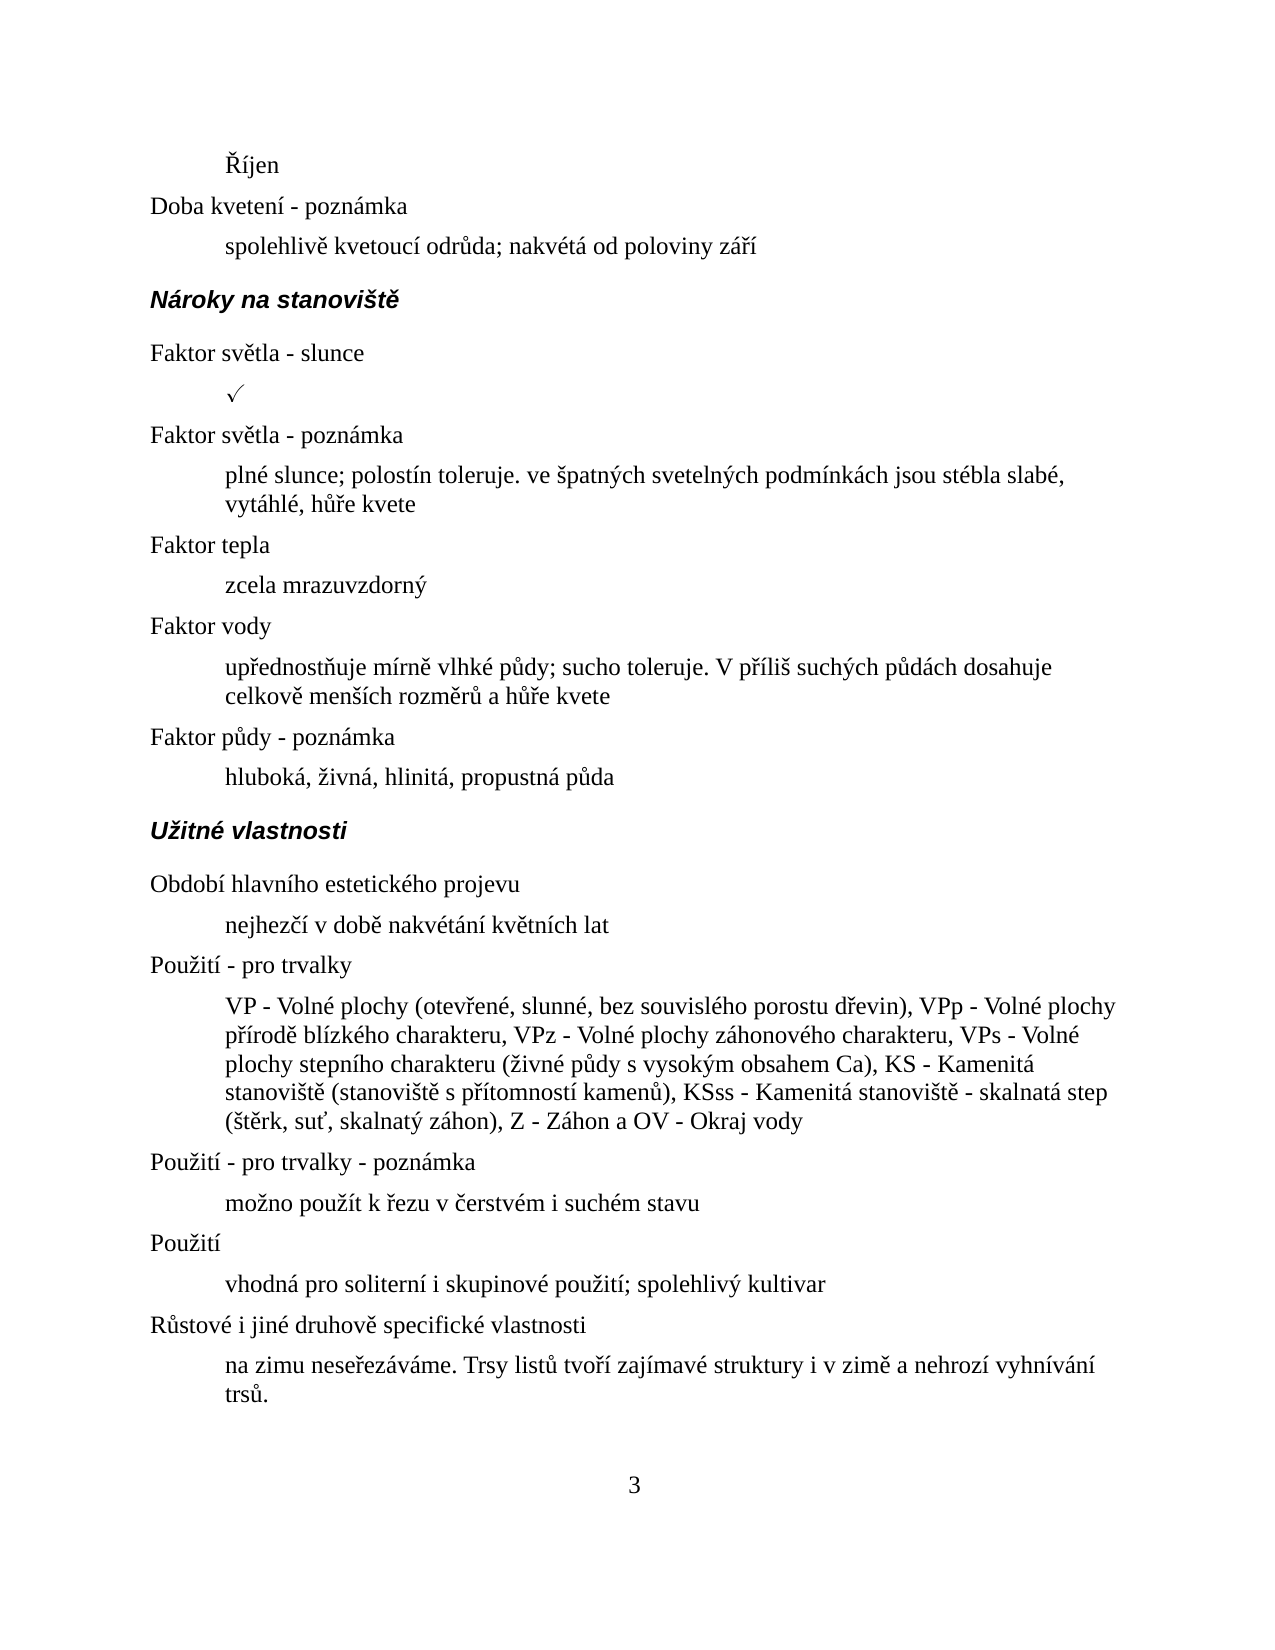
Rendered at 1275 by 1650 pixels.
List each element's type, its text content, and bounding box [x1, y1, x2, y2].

text Říjen [225, 150, 1125, 179]
text Faktor vody [150, 611, 1125, 640]
text Faktor světla - poznámka [150, 420, 1125, 448]
text Faktor půdy - poznámka [150, 722, 1125, 750]
text hluboká, živná, hlinitá, propustná půda [225, 762, 1125, 791]
text ✓ [225, 379, 1125, 408]
text Faktor světla - slunce [150, 338, 1125, 367]
text Faktor tepla [150, 530, 1125, 559]
text plné slunce; polostín toleruje. ve špatných svetelných podmínkách jsou stébla slabé, vytáhlé, hůře kvete [225, 460, 1125, 518]
text vhodná pro soliterní i skupinové použití; spolehlivý kultivar [225, 1269, 1125, 1298]
text upřednostňuje mírně vlhké půdy; sucho toleruje. V příliš suchých půdách dosahuje celkově menších rozměrů a hůře kvete [225, 652, 1125, 709]
subtitle Užitné vlastnosti [150, 816, 1125, 844]
text Použití [150, 1228, 1125, 1257]
text VP - Volné plochy (otevřené, slunné, bez souvislého porostu dřevin), VPp - Volné plochy přírodě blízkého charakteru, VPz - Volné plochy záhonového charakteru, VPs - Volné plochy stepního charakteru (živné půdy s vysokým obsahem Ca), KS - Kamenitá stanoviště (stanoviště s přítomností kamenů), KSss - Kamenitá stanoviště - skalnatá step (štěrk, suť, skalnatý záhon), Z - Záhon a OV - Okraj vody [225, 991, 1125, 1135]
text Růstové i jiné druhově specifické vlastnosti [150, 1310, 1125, 1339]
text Doba kvetení - poznámka [150, 191, 1125, 219]
text Použití - pro trvalky [150, 951, 1125, 979]
subtitle Nároky na stanoviště [150, 285, 1125, 314]
text zcela mrazuvzdorný [225, 571, 1125, 599]
text nejhezčí v době nakvétání květních lat [225, 910, 1125, 938]
text Použití - pro trvalky - poznámka [150, 1147, 1125, 1176]
text možno použít k řezu v čerstvém i suchém stavu [225, 1188, 1125, 1216]
text spolehlivě kvetoucí odrůda; nakvétá od poloviny září [225, 231, 1125, 260]
text na zimu neseřezáváme. Trsy listů tvoří zajímavé struktury i v zimě a nehrozí vyhnívání trsů. [225, 1351, 1125, 1408]
text Období hlavního estetického projevu [150, 869, 1125, 898]
